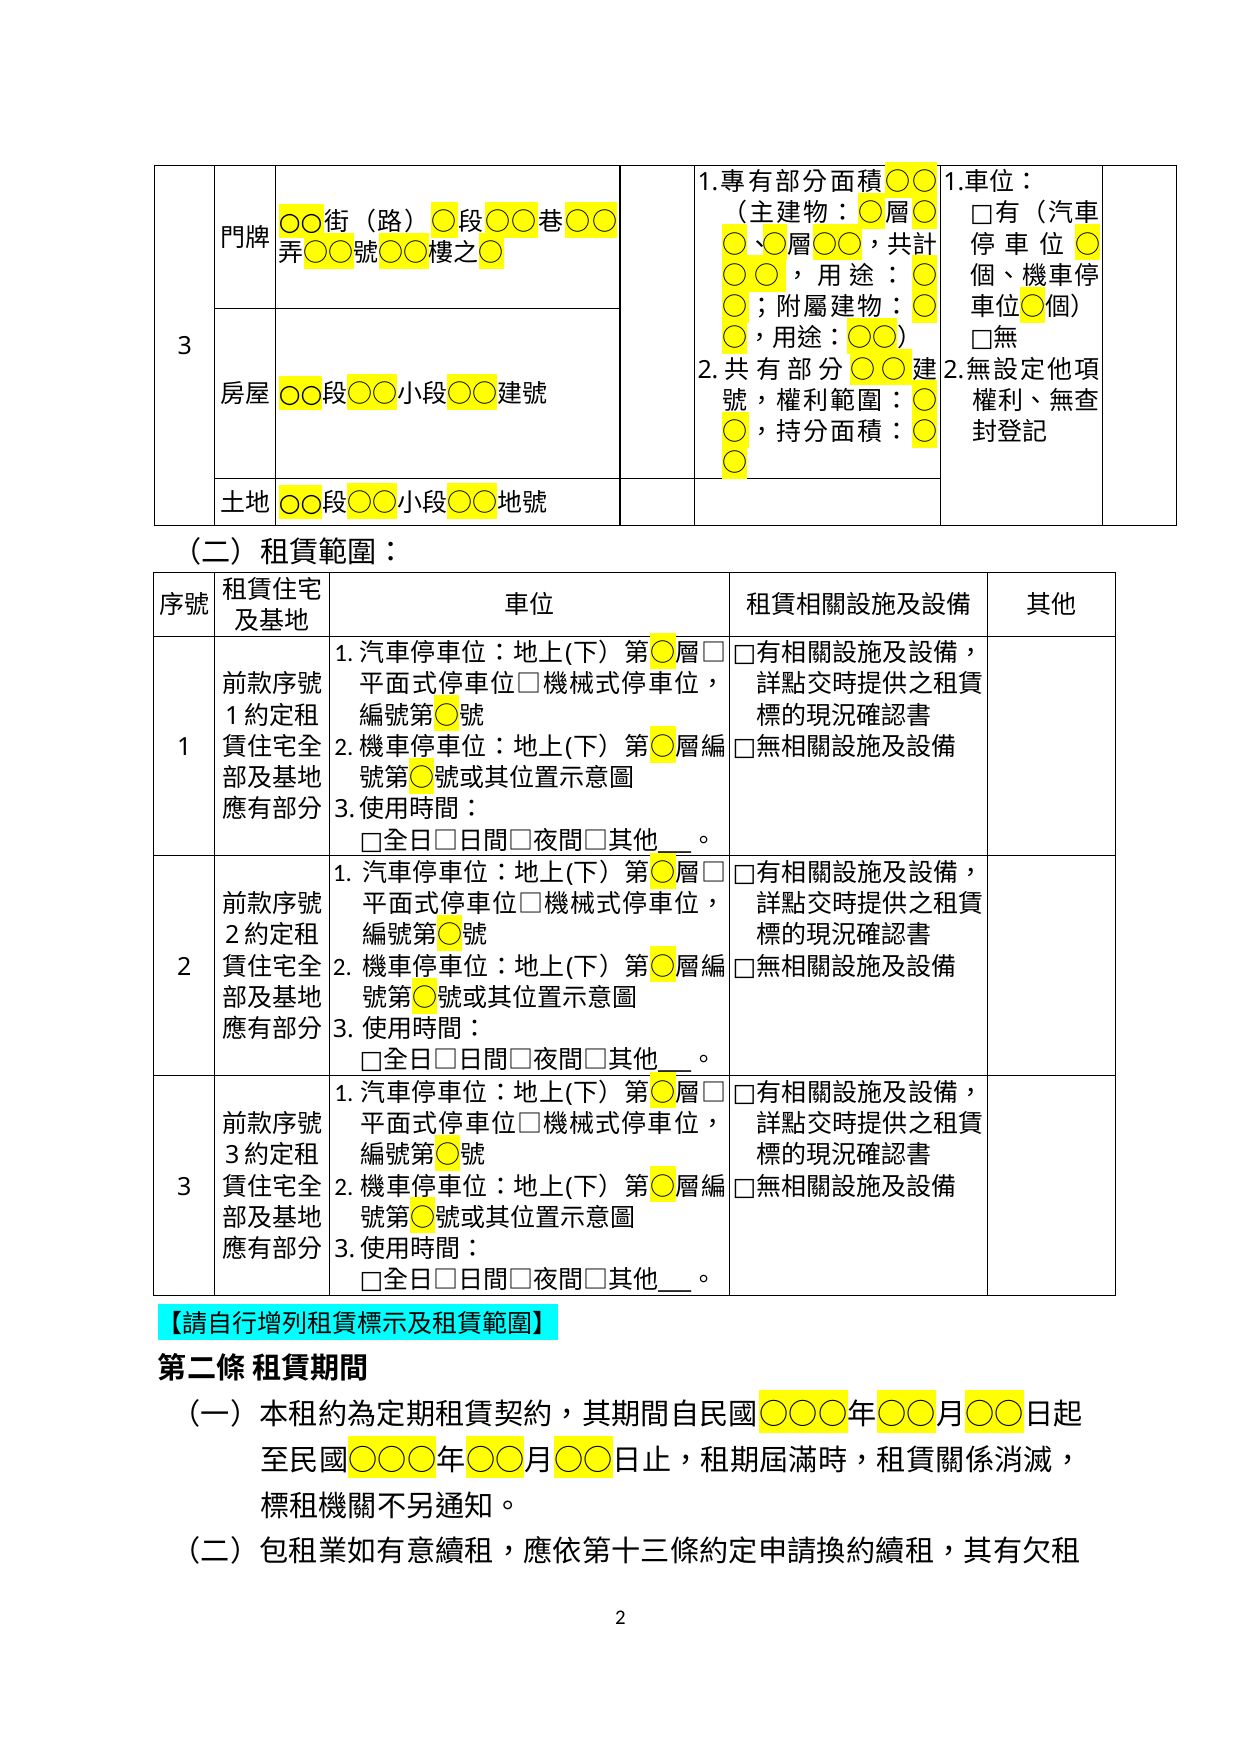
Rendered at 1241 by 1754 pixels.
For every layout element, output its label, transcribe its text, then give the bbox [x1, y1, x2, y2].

table_cell [1103, 166, 1176, 525]
table_header 序號 [154, 573, 214, 636]
table_header 租賃住宅及基地 [215, 573, 329, 636]
table_header 車位 [330, 573, 729, 636]
table_cell 2 [154, 856, 214, 1075]
table_cell 前款序號2約定租賃住宅全部及基地應有部分 [215, 856, 329, 1075]
table_cell □有相關設施及設備，詳點交時提供之租賃標的現況確認書 □無相關設施及設備 [730, 856, 987, 1075]
table_cell 前款序號1約定租賃住宅全部及基地應有部分 [215, 637, 329, 855]
table_cell 汽車停車位：地上(下）第○層□平面式停車位□機械式停車位，編號第○號 機車停車位：地上(下）第○層編號第○號或其位置示意圖 使用時間： □全日□日間□夜間□其他___。 [330, 856, 729, 1075]
table_cell 前款序號3約定租賃住宅全部及基地應有部分 [215, 1076, 329, 1295]
text 【請自行增列租賃標示及租賃範圍】 [158, 1296, 1083, 1342]
table_cell 門牌 [215, 166, 275, 308]
text （二）包租業如有意續租，應依第十三條約定申請換約續租，其有欠租者，應先繳清；逾期未換約者，即為無意續租，租賃標的由標租機關收回，另行依法處理。包租業未經辦妥換約續租仍為使用者，應負擔損害賠償責任，不得有其他主張，並排除民法第四百五十一條規定之適用【換約續租後之新租約請刪除本款約定及前款之款次】。 [171, 1525, 1083, 1571]
table_cell 汽車停車位：地上(下）第○層□平面式停車位□機械式停車位，編號第○號 機車停車位：地上(下）第○層編號第○號或其位置示意圖 使用時間： □全日□日間□夜間□其他___。 [330, 1076, 729, 1295]
table_cell 1.車位： □有（汽車停車位○個、機車停車位○個） □無 2.無設定他項權利、無查封登記 [941, 166, 1102, 525]
table_cell [988, 856, 1115, 1075]
table_header 租賃相關設施及設備 [730, 573, 987, 636]
table_cell 汽車停車位：地上(下）第○層□平面式停車位□機械式停車位，編號第○號 機車停車位：地上(下）第○層編號第○號或其位置示意圖 使用時間： □全日□日間□夜間□其他___。 [330, 637, 729, 855]
table_cell [988, 1076, 1115, 1295]
table_header 其他 [988, 573, 1115, 636]
table_cell [695, 479, 940, 525]
table_cell [621, 166, 694, 478]
text 第二條 租賃期間 [158, 1342, 1083, 1388]
text （二）租賃範圍： [158, 526, 1083, 572]
table_cell 房屋 [215, 309, 275, 478]
table_cell 3 [154, 1076, 214, 1295]
text （一）本租約為定期租賃契約，其期間自民國○○○年○○月○○日起至民國○○○年○○月○○日止，租期屆滿時，租賃關係消滅，標租機關不另通知。 [171, 1388, 1083, 1525]
table_cell □有相關設施及設備，詳點交時提供之租賃標的現況確認書 □無相關設施及設備 [730, 1076, 987, 1295]
table_cell 土地 [215, 479, 275, 525]
table_cell [621, 479, 694, 525]
table_cell ○○段○○小段○○建號 [276, 309, 619, 478]
table_cell 1.專有部分面積○○（主建物：○層○○、○層○○，共計○○，用途：○○；附屬建物：○○，用途：○○） 2.共有部分○○建號，權利範圍：○○，持分面積：○○ [695, 166, 940, 478]
table_cell ○○街（路）○段○○巷○○弄○○號○○樓之○ [276, 166, 619, 308]
table_cell □有相關設施及設備，詳點交時提供之租賃標的現況確認書 □無相關設施及設備 [730, 637, 987, 855]
table_cell 1 [154, 637, 214, 855]
table_cell 3 [155, 166, 214, 525]
table_cell ○○段○○小段○○地號 [276, 479, 619, 525]
table_cell [988, 637, 1115, 855]
